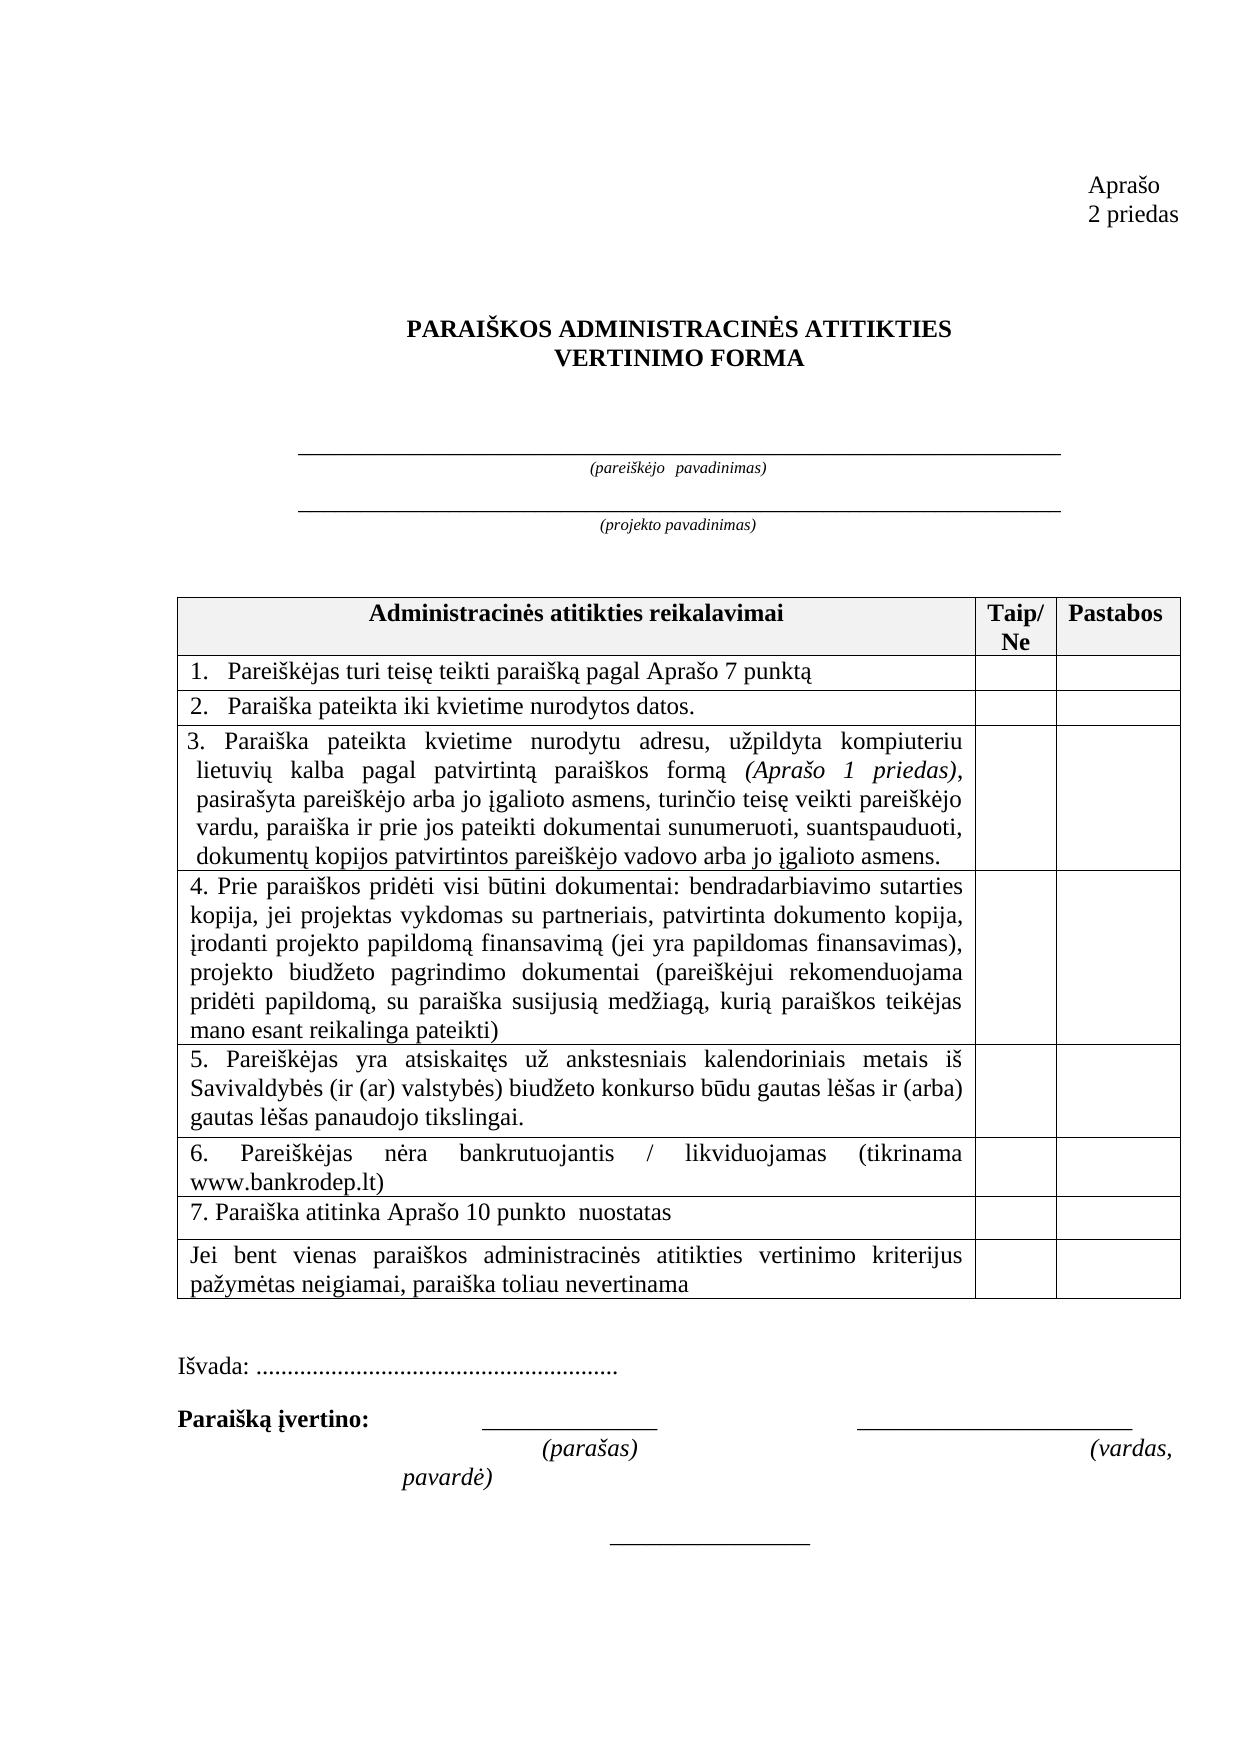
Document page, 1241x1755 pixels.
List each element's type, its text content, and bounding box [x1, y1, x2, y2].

table_cell [976, 1138, 1056, 1196]
text (parašas) (vardas, pavardė) [402, 1433, 1181, 1490]
table_cell [976, 656, 1056, 690]
table_cell 2. Paraiška pateikta iki kvietime nurodytos datos. [178, 691, 975, 725]
table_cell 3. Paraiška pateikta kvietime nurodytu adresu, užpildyta kompiuteriu lietuvių kalba pagal patvirtintą paraiškos formą (Aprašo 1 priedas), pasirašyta pareiškėjo arba jo įgalioto asmens, turinčio teisę veikti pareiškėjo vardu, paraiška ir prie jos pateikti dokumentai sunumeruoti, suantspauduoti, dokumentų kopijos patvirtintos pareiškėjo vadovo arba jo įgalioto asmens. [178, 726, 975, 870]
table_cell [976, 691, 1056, 725]
table_header Pastabos [1057, 598, 1180, 655]
table_cell [1057, 1197, 1180, 1239]
text (projekto pavadinimas) [177, 515, 1181, 544]
table_cell Jei bent vienas paraiškos administracinės atitikties vertinimo kriterijus pažymėtas neigiamai, paraiška toliau nevertinama [178, 1240, 975, 1297]
table_cell [976, 1045, 1056, 1137]
table_cell [976, 1240, 1056, 1297]
table_cell [1057, 871, 1180, 1043]
table_header Taip/ Ne [976, 598, 1056, 655]
text Išvada: .......................................................... [177, 1351, 1181, 1380]
table_cell [976, 726, 1056, 870]
table_header Administracinės atitikties reikalavimai [178, 598, 975, 655]
table_cell 6. Pareiškėjas nėra bankrutuojantis / likviduojamas (tikrinama www.bankrodep.lt) [178, 1138, 975, 1196]
table_cell 7. Paraiška atitinka Aprašo 10 punkto nuostatas [178, 1197, 975, 1239]
text Paraišką įvertino: ______________ ______________________ [177, 1404, 1181, 1433]
text Aprašo [177, 170, 1181, 199]
table_cell [1057, 1045, 1180, 1137]
text (pareiškėjo pavadinimas) [177, 458, 1181, 486]
text 2 priedas [177, 199, 1181, 228]
table_cell 1. Pareiškėjas turi teisę teikti paraišką pagal Aprašo 7 punktą [178, 656, 975, 690]
table_cell 4. Prie paraiškos pridėti visi būtini dokumentai: bendradarbiavimo sutarties kopija, jei projektas vykdomas su partneriais, patvirtinta dokumento kopija, įrodanti projekto papildomą finansavimą (jei yra papildomas finansavimas), projekto biudžeto pagrindimo dokumentai (pareiškėjui rekomenduojama pridėti papildomą, su paraiška susijusią medžiagą, kurią paraiškos teikėjas mano esant reikalinga pateikti) [178, 871, 975, 1043]
table_cell [1057, 656, 1180, 690]
table_cell [976, 871, 1056, 1043]
text _____________________________________________________________ [177, 486, 1181, 515]
text _____________________________________________________________ [177, 429, 1181, 458]
table_cell [1057, 1240, 1180, 1297]
text VERTINIMO FORMA [177, 343, 1181, 371]
text ________________ [177, 1519, 1181, 1548]
table_cell [976, 1197, 1056, 1239]
table_cell [1057, 726, 1180, 870]
table_cell 5. Pareiškėjas yra atsiskaitęs už ankstesniais kalendoriniais metais iš Savivaldybės (ir (ar) valstybės) biudžeto konkurso būdu gautas lėšas ir (arba) gautas lėšas panaudojo tikslingai. [178, 1045, 975, 1137]
text PARAIŠKOS ADMINISTRACINĖS ATITIKTIES [177, 314, 1181, 343]
table_cell [1057, 691, 1180, 725]
table_cell [1057, 1138, 1180, 1196]
